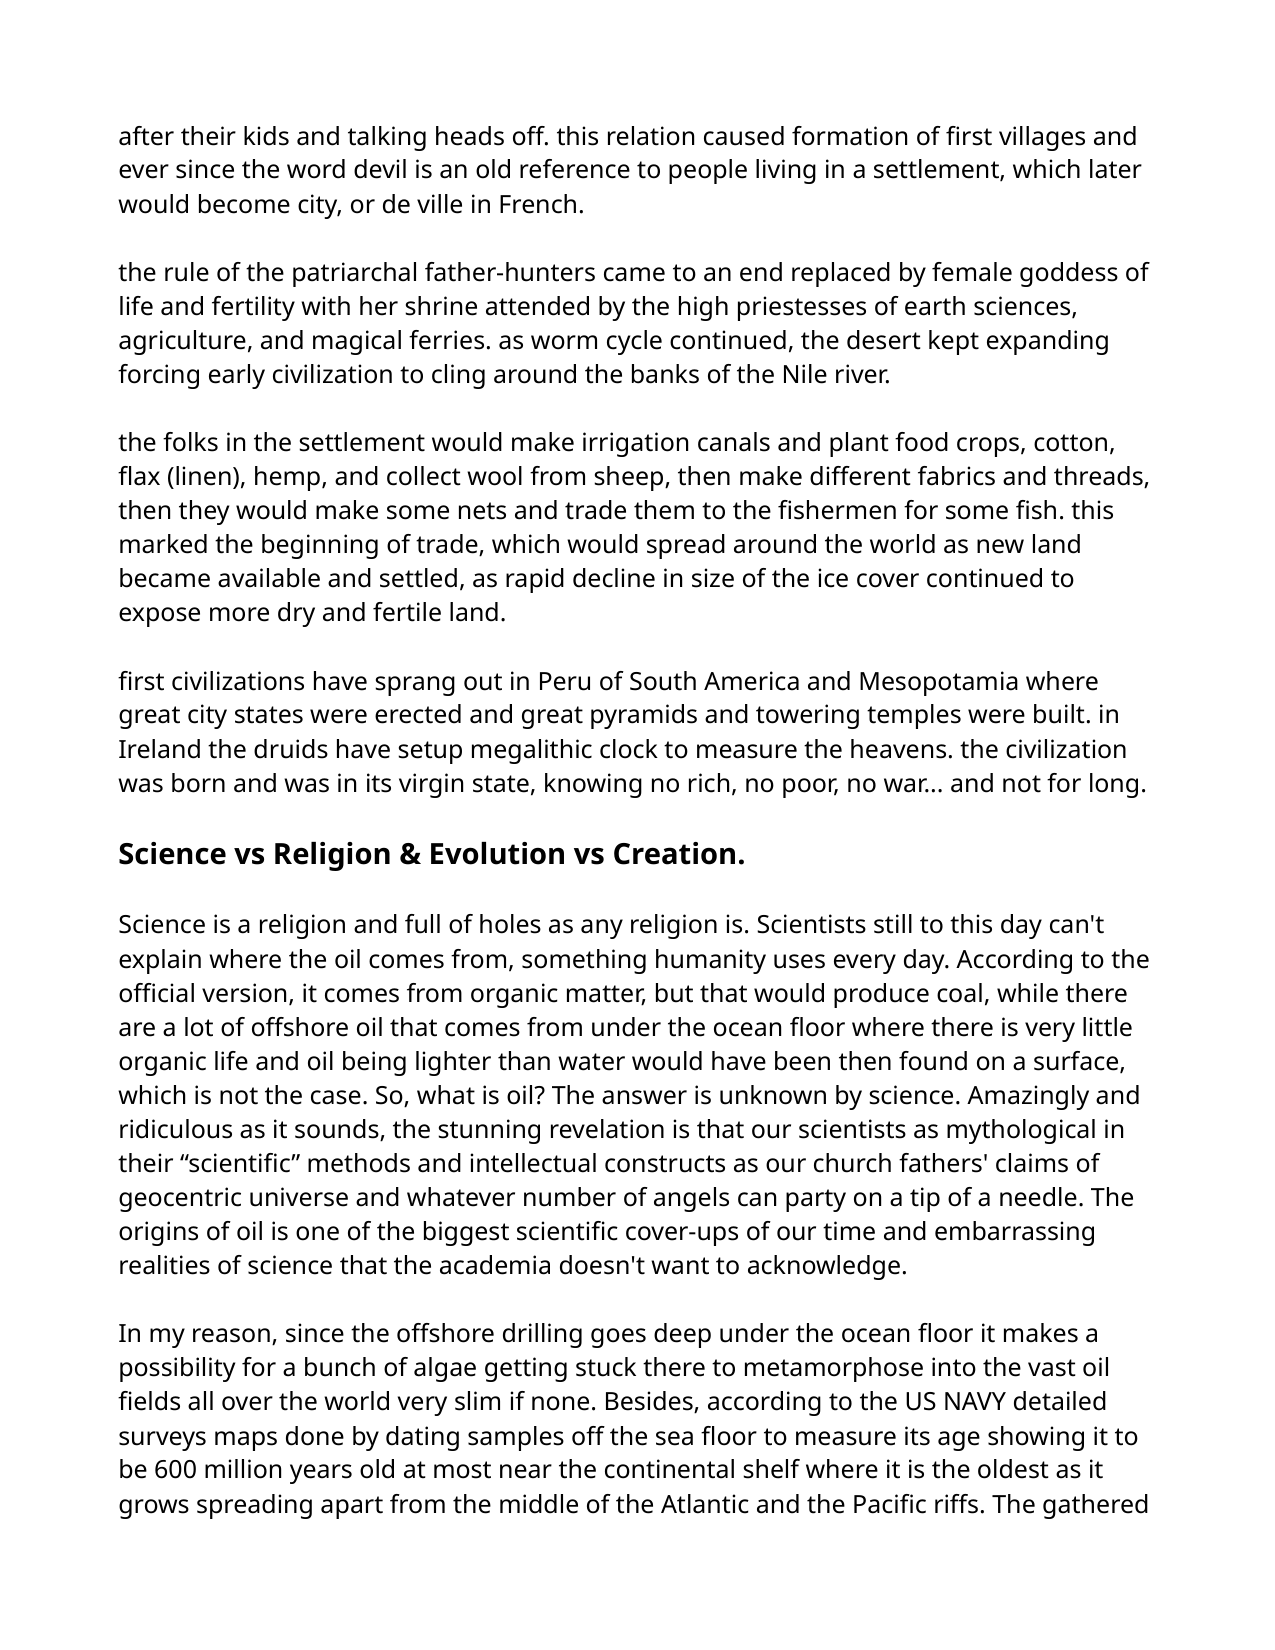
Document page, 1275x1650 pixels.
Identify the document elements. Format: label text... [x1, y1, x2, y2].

text after their kids and talking heads off. this relation caused formation of first villages and ever since the word devil is an old reference to people living in a settlement, which later would become city, or de ville in French. the rule of the patriarchal father-hunters came to an end replaced by female goddess of life and fertility with her shrine attended by the high priestesses of earth sciences, agriculture, and magical ferries. as worm cycle continued, the desert kept expanding forcing early civilization to cling around the banks of the Nile river. the folks in the settlement would make irrigation canals and plant food crops, cotton, flax (linen), hemp, and collect wool from sheep, then make different fabrics and threads, then they would make some nets and trade them to the fishermen for some fish. this marked the beginning of trade, which would spread around the world as new land became available and settled, as rapid decline in size of the ice cover continued to expose more dry and fertile land. first civilizations have sprang out in Peru of South America and Mesopotamia where great city states were erected and great pyramids and towering temples were built. in Ireland the druids have setup megalithic clock to measure the heavens. the civilization was born and was in its virgin state, knowing no rich, no poor, no war... and not for long. [118, 118, 1157, 799]
text Science is a religion and full of holes as any religion is. Scientists still to this day can't explain where the oil comes from, something humanity uses every day. According to the official version, it comes from organic matter, but that would produce coal, while there are a lot of offshore oil that comes from under the ocean floor where there is very little organic life and oil being lighter than water would have been then found on a surface, which is not the case. So, what is oil? The answer is unknown by science. Amazingly and ridiculous as it sounds, the stunning revelation is that our scientists as mythological in their “scientific” methods and intellectual constructs as our church fathers' claims of geocentric universe and whatever number of angels can party on a tip of a needle. The origins of oil is one of the biggest scientific cover-ups of our time and embarrassing realities of science that the academia doesn't want to acknowledge. [118, 907, 1157, 1282]
text In my reason, since the offshore drilling goes deep under the ocean floor it makes a possibility for a bunch of algae getting stuck there to metamorphose into the vast oil fields all over the world very slim if none. Besides, according to the US NAVY detailed surveys maps done by dating samples off the sea floor to measure its age showing it to be 600 million years old at most near the continental shelf where it is the oldest as it grows spreading apart from the middle of the Atlantic and the Pacific riffs. The gathered [118, 1316, 1157, 1520]
text Science vs Religion & Evolution vs Creation. [118, 833, 1157, 873]
